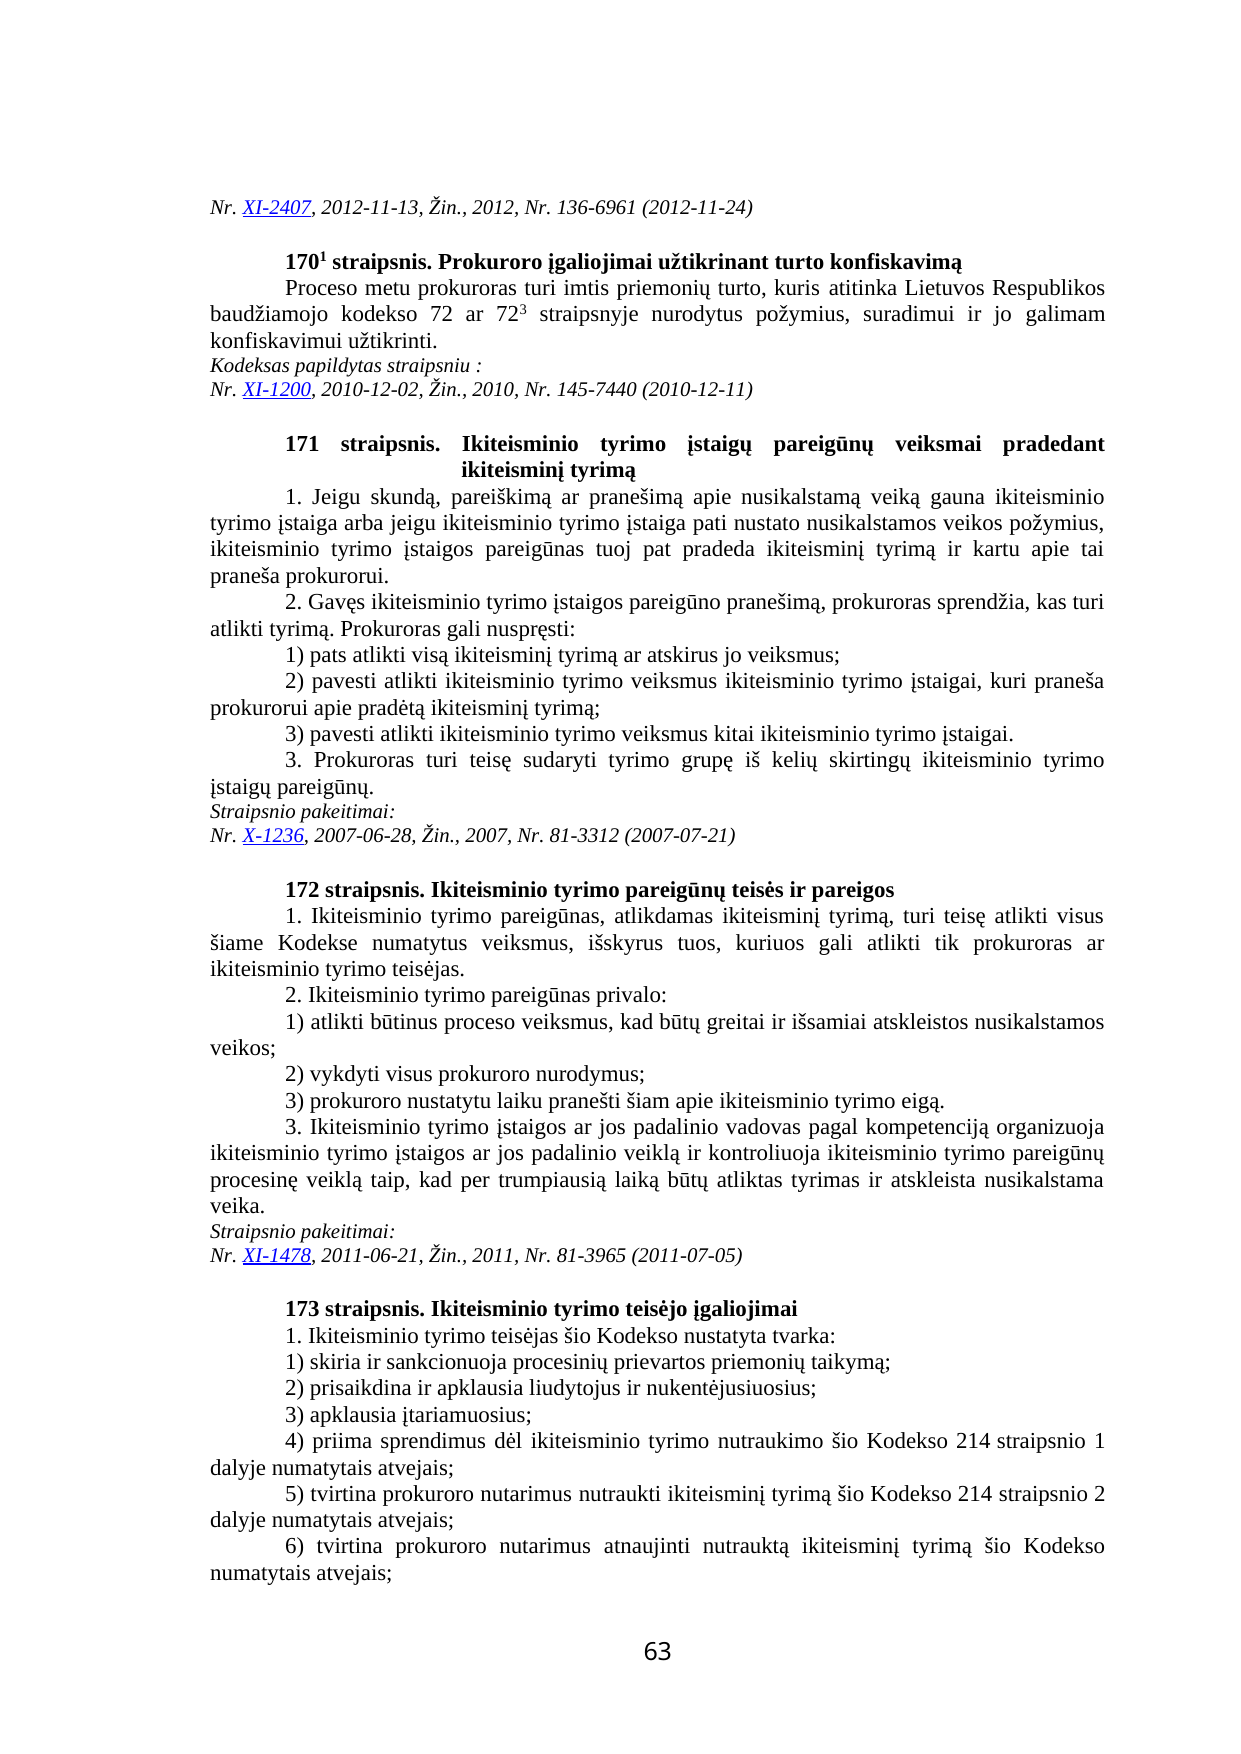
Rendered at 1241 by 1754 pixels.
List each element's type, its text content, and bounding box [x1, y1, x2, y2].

text 1) atlikti būtinus proceso veiksmus, kad būtų greitai ir išsamiai atskleistos nusikalstamos veikos; [210, 1008, 1106, 1060]
text 3. Ikiteisminio tyrimo įstaigos ar jos padalinio vadovas pagal kompetenciją organizuoja ikiteisminio tyrimo įstaigos ar jos padalinio veiklą ir kontroliuoja ikiteisminio tyrimo pareigūnų procesinę veiklą taip, kad per trumpiausią laiką būtų atliktas tyrimas ir atskleista nusikalstama veika. [210, 1113, 1106, 1218]
text 3. Prokuroras turi teisę sudaryti tyrimo grupę iš kelių skirtingų ikiteisminio tyrimo įstaigų pareigūnų. [210, 746, 1106, 799]
text 172 straipsnis. Ikiteisminio tyrimo pareigūnų teisės ir pareigos [210, 876, 1106, 902]
text 4) priima sprendimus dėl ikiteisminio tyrimo nutraukimo šio Kodekso 214 straipsnio 1 dalyje numatytais atvejais; [210, 1427, 1106, 1480]
text 2. Ikiteisminio tyrimo pareigūnas privalo: [210, 981, 1106, 1008]
text 1. Ikiteisminio tyrimo teisėjas šio Kodekso nustatyta tvarka: [210, 1322, 1106, 1348]
text 3) prokuroro nustatytu laiku pranešti šiam apie ikiteisminio tyrimo eigą. [210, 1087, 1106, 1113]
text 1. Ikiteisminio tyrimo pareigūnas, atlikdamas ikiteisminį tyrimą, turi teisę atlikti visus šiame Kodekse numatytus veiksmus, išskyrus tuos, kuriuos gali atlikti tik prokuroras ar ikiteisminio tyrimo teisėjas. [210, 902, 1106, 981]
text 5) tvirtina prokuroro nutarimus nutraukti ikiteisminį tyrimą šio Kodekso 214 straipsnio 2 dalyje numatytais atvejais; [210, 1480, 1106, 1533]
text 6) tvirtina prokuroro nutarimus atnaujinti nutrauktą ikiteisminį tyrimą šio Kodekso numatytais atvejais; [210, 1533, 1106, 1585]
text Nr. XI-1200, 2010-12-02, Žin., 2010, Nr. 145-7440 (2010-12-11) [210, 377, 1106, 401]
text Straipsnio pakeitimai: [210, 1218, 1106, 1243]
text 2) pavesti atlikti ikiteisminio tyrimo veiksmus ikiteisminio tyrimo įstaigai, kuri praneša prokurorui apie pradėtą ikiteisminį tyrimą; [210, 667, 1106, 720]
text 1701 straipsnis. Prokuroro įgaliojimai užtikrinant turto konfiskavimą [210, 248, 1106, 274]
text Nr. X-1236, 2007-06-28, Žin., 2007, Nr. 81-3312 (2007-07-21) [210, 823, 1106, 847]
text Proceso metu prokuroras turi imtis priemonių turto, kuris atitinka Lietuvos Respublikos baudžiamojo kodekso 72 ar 723 straipsnyje nurodytus požymius, suradimui ir jo galimam konfiskavimui užtikrinti. [210, 274, 1106, 353]
text Nr. XI-1478, 2011-06-21, Žin., 2011, Nr. 81-3965 (2011-07-05) [210, 1243, 1106, 1267]
text 173 straipsnis. Ikiteisminio tyrimo teisėjo įgaliojimai [210, 1295, 1106, 1322]
text 2) vykdyti visus prokuroro nurodymus; [210, 1060, 1106, 1087]
text 3) pavesti atlikti ikiteisminio tyrimo veiksmus kitai ikiteisminio tyrimo įstaigai. [210, 720, 1106, 746]
text 1. Jeigu skundą, pareiškimą ar pranešimą apie nusikalstamą veiką gauna ikiteisminio tyrimo įstaiga arba jeigu ikiteisminio tyrimo įstaiga pati nustato nusikalstamos veikos požymius, ikiteisminio tyrimo įstaigos pareigūnas tuoj pat pradeda ikiteisminį tyrimą ir kartu apie tai praneša prokurorui. [210, 483, 1106, 588]
text 2) prisaikdina ir apklausia liudytojus ir nukentėjusiuosius; [210, 1374, 1106, 1401]
text Kodeksas papildytas straipsniu : [210, 353, 1106, 377]
text 1) pats atlikti visą ikiteisminį tyrimą ar atskirus jo veiksmus; [210, 641, 1106, 667]
text 1) skiria ir sankcionuoja procesinių prievartos priemonių taikymą; [210, 1348, 1106, 1374]
text 2. Gavęs ikiteisminio tyrimo įstaigos pareigūno pranešimą, prokuroras sprendžia, kas turi atlikti tyrimą. Prokuroras gali nuspręsti: [210, 588, 1106, 641]
text Nr. XI-2407, 2012-11-13, Žin., 2012, Nr. 136-6961 (2012-11-24) [210, 195, 1106, 219]
text 171 straipsnis. Ikiteisminio tyrimo įstaigų pareigūnų veiksmai pradedant ikiteisminį tyrimą [285, 430, 1106, 483]
text 3) apklausia įtariamuosius; [210, 1401, 1106, 1427]
text Straipsnio pakeitimai: [210, 799, 1106, 823]
